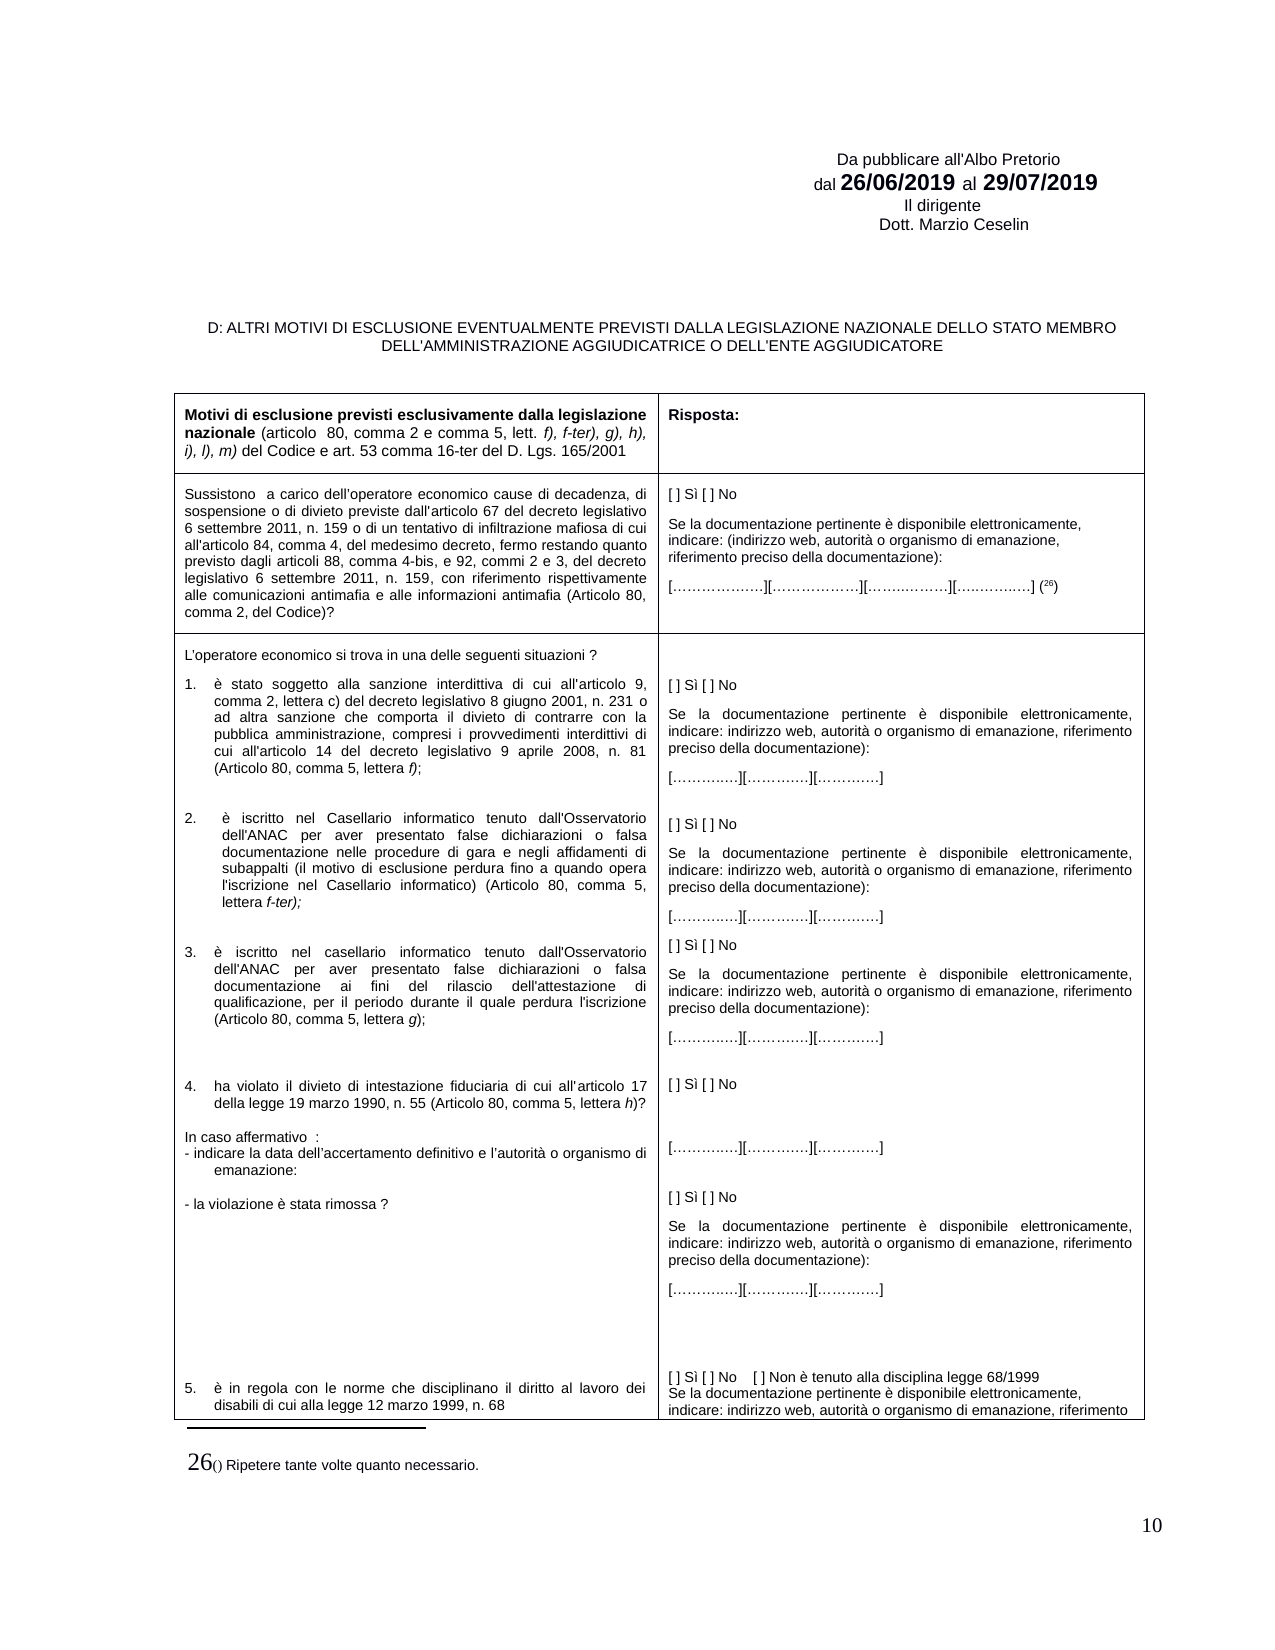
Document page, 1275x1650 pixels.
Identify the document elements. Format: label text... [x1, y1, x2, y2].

table_cell L’operatore economico si trova in una delle seguenti situazioni ? è stato soggetto alla sanzione interdittiva di cui all'articolo 9, comma 2, lettera c) del decreto legislativo 8 giugno 2001, n. 231 o ad altra sanzione che comporta il divieto di contrarre con la pubblica amministrazione, compresi i provvedimenti interdittivi di cui all'articolo 14 del decreto legislativo 9 aprile 2008, n. 81 (Articolo 80, comma 5, lettera f); è iscritto nel Casellario informatico tenuto dall'Osservatorio dell'ANAC per aver presentato false dichiarazioni o falsa documentazione nelle procedure di gara e negli affidamenti di subappalti (il motivo di esclusione perdura fino a quando opera l'iscrizione nel Casellario informatico) (Articolo 80, comma 5, lettera f-ter); è iscritto nel casellario informatico tenuto dall'Osservatorio dell'ANAC per aver presentato false dichiarazioni o falsa documentazione ai fini del rilascio dell'attestazione di qualificazione, per il periodo durante il quale perdura l'iscrizione (Articolo 80, comma 5, lettera g); ha violato il divieto di intestazione fiduciaria di cui all'articolo 17 della legge 19 marzo 1990, n. 55 (Articolo 80, comma 5, lettera h)? In caso affermativo : - indicare la data dell’accertamento definitivo e l’autorità o organismo di emanazione: - la violazione è stata rimossa ? è in regola con le norme che disciplinano il diritto al lavoro dei disabili di cui alla legge 12 marzo 1999, n. 68 [175, 634, 658, 1419]
table_cell [ ] Sì [ ] No Se la documentazione pertinente è disponibile elettronicamente, indicare: (indirizzo web, autorità o organismo di emanazione, riferimento preciso della documentazione): […………….…][………………][……..………][…..……..…] () [659, 474, 1144, 633]
table_cell Sussistono a carico dell’operatore economico cause di decadenza, di sospensione o di divieto previste dall'articolo 67 del decreto legislativo 6 settembre 2011, n. 159 o di un tentativo di infiltrazione mafiosa di cui all'articolo 84, comma 4, del medesimo decreto, fermo restando quanto previsto dagli articoli 88, comma 4-bis, e 92, commi 2 e 3, del decreto legislativo 6 settembre 2011, n. 159, con riferimento rispettivamente alle comunicazioni antimafia e alle informazioni antimafia (Articolo 80, comma 2, del Codice)? [175, 474, 658, 633]
table_cell [ ] Sì [ ] No Se la documentazione pertinente è disponibile elettronicamente, indicare: indirizzo web, autorità o organismo di emanazione, riferimento preciso della documentazione): [………..…][……….…][……….…] [ ] Sì [ ] No Se la documentazione pertinente è disponibile elettronicamente, indicare: indirizzo web, autorità o organismo di emanazione, riferimento preciso della documentazione): [………..…][……….…][……….…] [ ] Sì [ ] No Se la documentazione pertinente è disponibile elettronicamente, indicare: indirizzo web, autorità o organismo di emanazione, riferimento preciso della documentazione): [………..…][……….…][……….…] [ ] Sì [ ] No [………..…][……….…][……….…] [ ] Sì [ ] No Se la documentazione pertinente è disponibile elettronicamente, indicare: indirizzo web, autorità o organismo di emanazione, riferimento preciso della documentazione): [………..…][……….…][……….…] [ ] Sì [ ] No [ ] Non è tenuto alla disciplina legge 68/1999 Se la documentazione pertinente è disponibile elettronicamente, indicare: indirizzo web, autorità o organismo di emanazione, riferimento [659, 634, 1144, 1419]
table_header Risposta: [659, 394, 1144, 472]
title D: Altri motivi di esclusione eventualmente previsti dalla legislazione nazionale dello Stato membro dell'amministrazione aggiudicatrice o dell'ente aggiudicatore [187, 319, 1137, 355]
table_header Motivi di esclusione previsti esclusivamente dalla legislazione nazionale (articolo 80, comma 2 e comma 5, lett. f), f-ter), g), h), i), l), m) del Codice e art. 53 comma 16-ter del D. Lgs. 165/2001 [175, 394, 658, 472]
